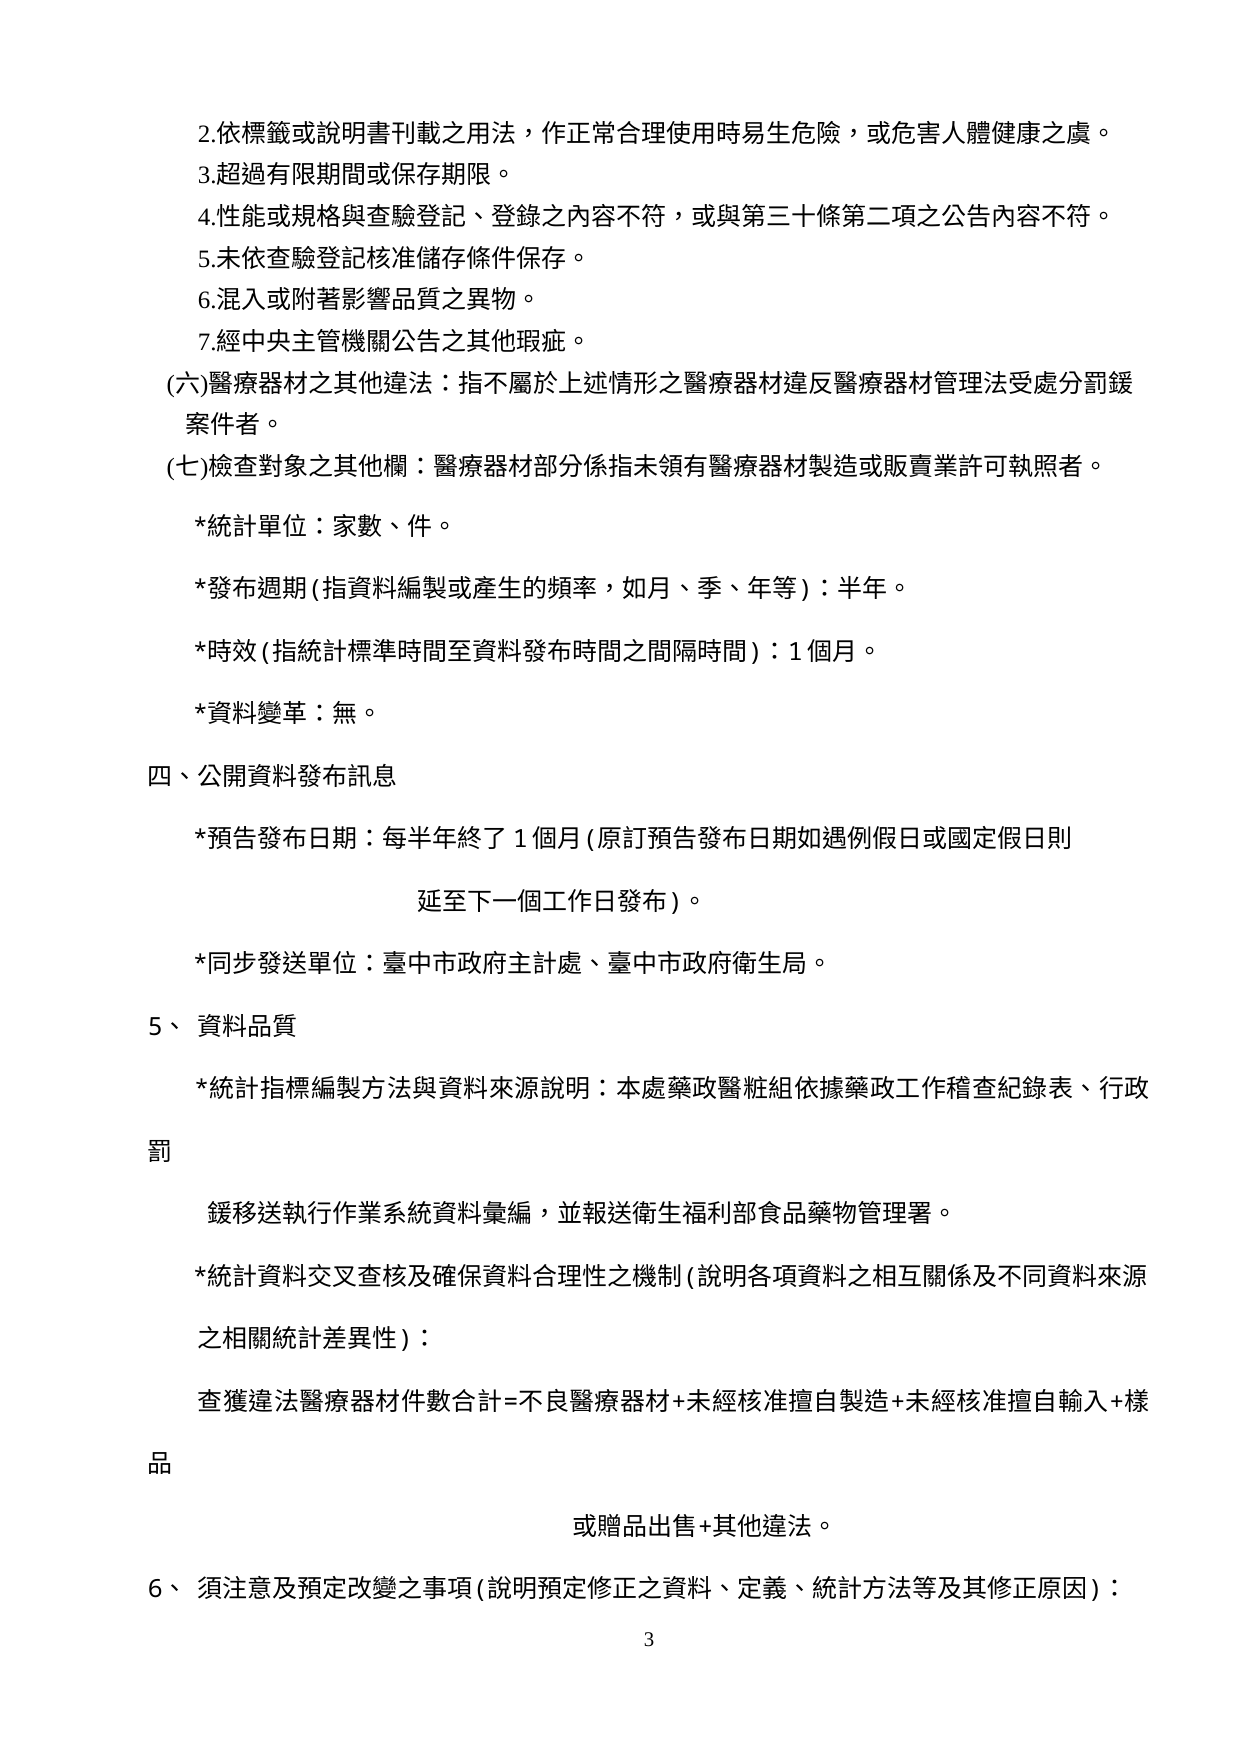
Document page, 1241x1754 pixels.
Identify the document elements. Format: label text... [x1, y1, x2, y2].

text *統計指標編製方法與資料來源說明：本處藥政醫粧組依據藥政工作稽查紀錄表、行政罰 [148, 1045, 1150, 1170]
text 四、公開資料發布訊息 [148, 733, 1150, 795]
text *預告發布日期：每半年終了1個月(原訂預告發布日期如遇例假日或國定假日則 [148, 795, 1150, 858]
text 4.性能或規格與查驗登記、登錄之內容不符，或與第三十條第二項之公告內容不符。 [148, 191, 1150, 233]
text *發布週期(指資料編製或產生的頻率，如月、季、年等)：半年。 [148, 545, 1150, 608]
list 須注意及預定改變之事項(說明預定修正之資料、定義、統計方法等及其修正原因)： [148, 1545, 1150, 1608]
text 7.經中央主管機關公告之其他瑕疵。 [148, 316, 1150, 358]
text 鍰移送執行作業系統資料彙編，並報送衛生福利部食品藥物管理署。 [148, 1170, 1150, 1233]
text 延至下一個工作日發布)。 [148, 858, 1150, 920]
text 案件者。 [148, 399, 1150, 441]
text *時效(指統計標準時間至資料發布時間之間隔時間)：1個月。 [148, 608, 1150, 670]
text *同步發送單位：臺中市政府主計處、臺中市政府衛生局。 [148, 920, 1150, 983]
text 查獲違法醫療器材件數合計=不良醫療器材+未經核准擅自製造+未經核准擅自輸入+樣品 [148, 1358, 1150, 1483]
text *統計單位：家數、件。 [148, 483, 1150, 545]
text (七)檢查對象之其他欄：醫療器材部分係指未領有醫療器材製造或販賣業許可執照者。 [148, 441, 1150, 483]
text 或贈品出售+其他違法。 [148, 1483, 1150, 1545]
list 資料品質 [148, 983, 1150, 1045]
text (六)醫療器材之其他違法：指不屬於上述情形之醫療器材違反醫療器材管理法受處分罰鍰 [148, 358, 1150, 399]
text *統計資料交叉查核及確保資料合理性之機制(說明各項資料之相互關係及不同資料來源 [148, 1233, 1150, 1295]
text 5.未依查驗登記核准儲存條件保存。 [148, 233, 1150, 274]
text 之相關統計差異性)： [148, 1295, 1150, 1358]
text 3.超過有限期間或保存期限。 [148, 149, 1150, 191]
text 6.混入或附著影響品質之異物。 [148, 274, 1150, 316]
text 2.依標籤或說明書刊載之用法，作正常合理使用時易生危險，或危害人體健康之虞。 [148, 108, 1150, 149]
text *資料變革：無。 [148, 670, 1150, 733]
